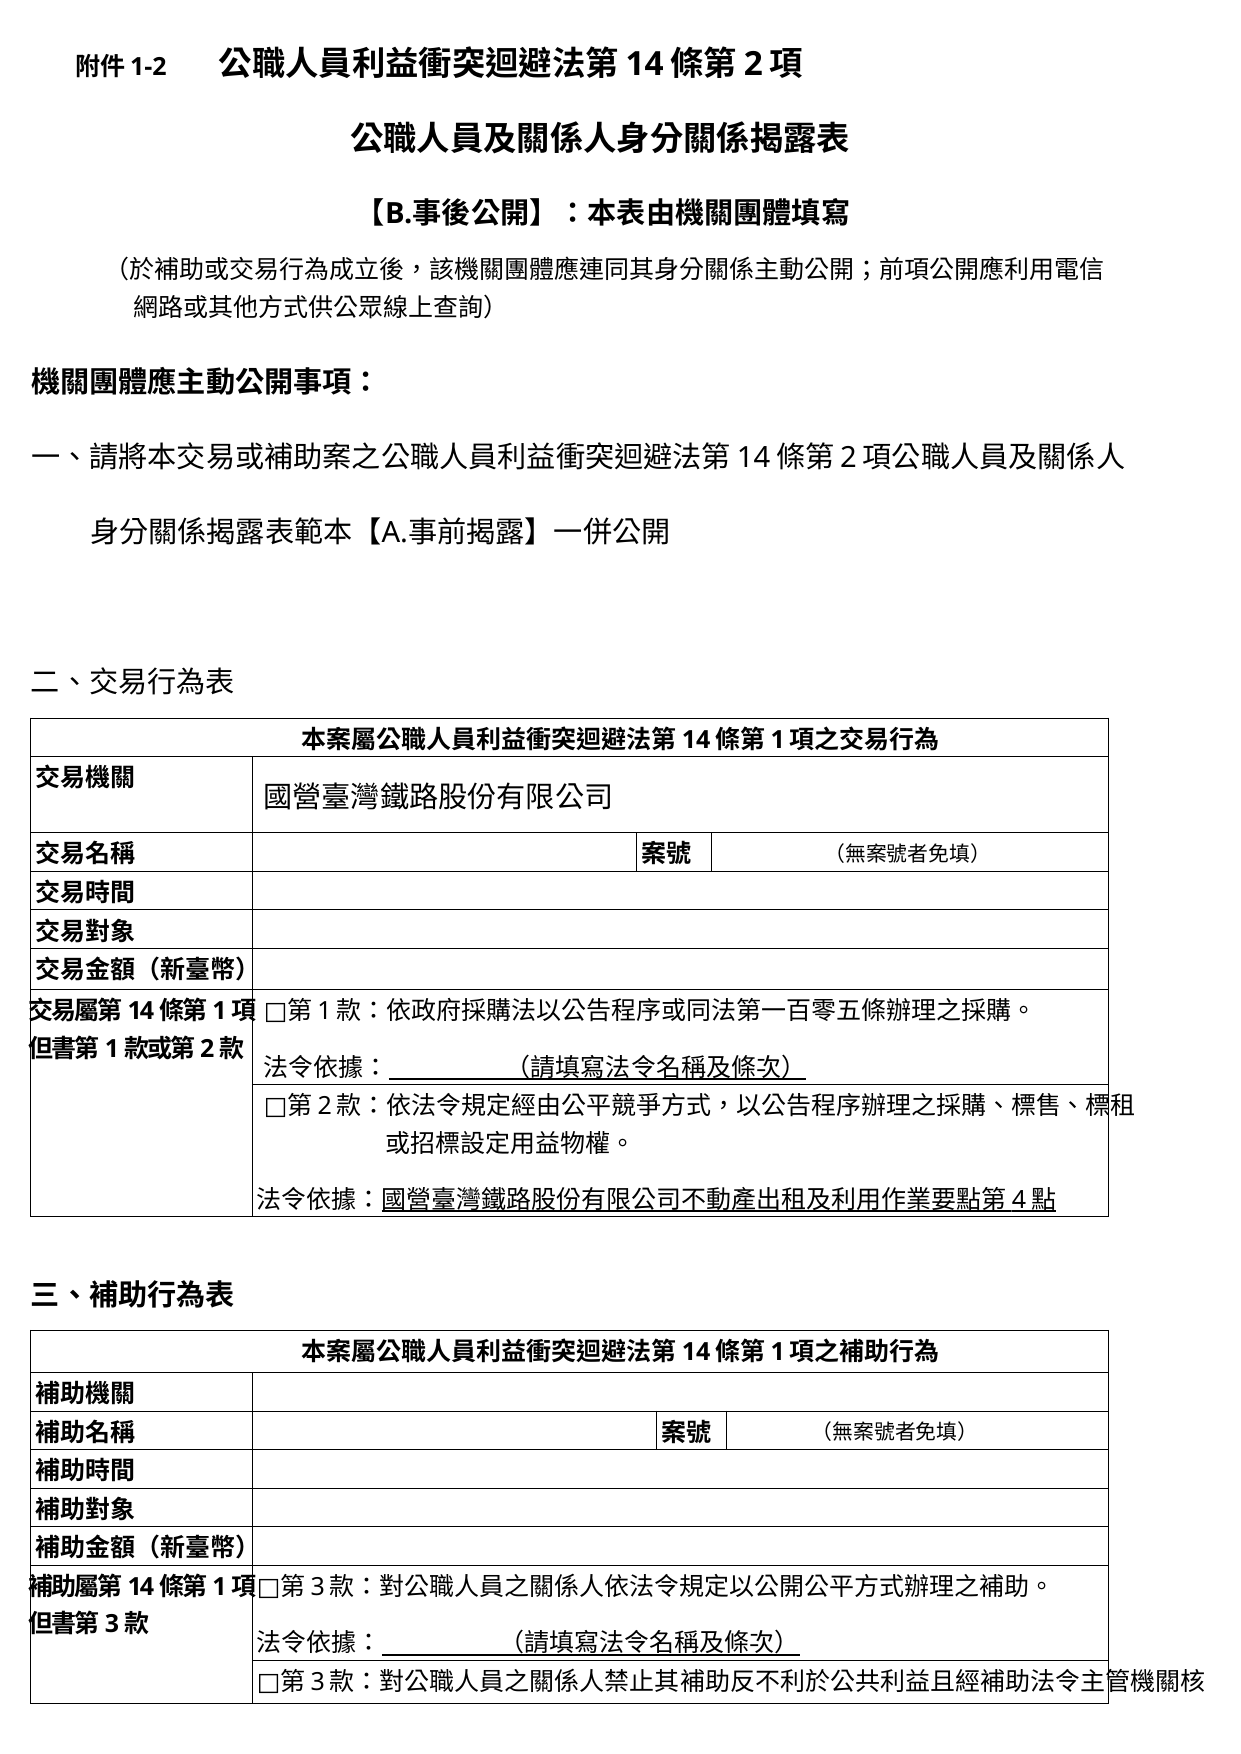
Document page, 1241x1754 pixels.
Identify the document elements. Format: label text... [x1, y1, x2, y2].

table_cell 交易金額（新臺幣） [31, 949, 252, 989]
text 一、請將本交易或補助案之公職人員利益衝突迴避法第14條第2項公職人員及關係人身分關係揭露表範本【A.事前揭露】一併公開 [31, 418, 1125, 568]
table_cell □第3款：對公職人員之關係人禁止其補助反不利於公共利益且經補助法令主管機關核定同意之補助。 補助法令依據： （請填寫法令名稱及條次） 核定之補助法令主管機關： 補助法令主管機關之核定文號： 補助法令主管機關核定同意之理由： [253, 1661, 1108, 1703]
table_cell [253, 1450, 1108, 1488]
table_cell 案號 [657, 1412, 726, 1449]
table_cell 補助名稱 [31, 1412, 252, 1449]
table_cell [253, 1527, 1108, 1565]
table_header 本案屬公職人員利益衝突迴避法第14條第1項之交易行為 [31, 719, 1108, 756]
table_cell 交易屬第14條第1項 但書第1款或第2款 [31, 990, 252, 1216]
table_cell □第2款：依法令規定經由公平競爭方式，以公告程序辦理之採購、標售、標租或招標設定用益物權。 法令依據：國營臺灣鐵路股份有限公司不動產出租及利用作業要點第4點 [253, 1085, 1108, 1216]
table_cell [253, 1373, 1108, 1411]
table_cell 補助時間 [31, 1450, 252, 1488]
table_cell 補助屬第14條第1項 但書第3款 [31, 1566, 252, 1703]
text 三、補助行為表 [30, 1255, 1234, 1330]
table_cell 國營臺灣鐵路股份有限公司 [253, 757, 1108, 832]
table_cell [253, 872, 1108, 909]
text （於補助或交易行為成立後，該機關團體應連同其身分關係主動公開；前項公開應利用電信網路或其他方式供公眾線上查詢） [104, 249, 1125, 324]
table_cell □第1款：依政府採購法以公告程序或同法第一百零五條辦理之採購。 法令依據： （請填寫法令名稱及條次） [253, 990, 1108, 1084]
table_cell [253, 910, 1108, 948]
text 二、交易行為表 [30, 643, 1234, 718]
table_cell 補助機關 [31, 1373, 252, 1411]
text 公職人員及關係人身分關係揭露表 [75, 99, 1125, 174]
table_cell 案號 [637, 833, 711, 871]
table_cell （無案號者免填） [712, 833, 1108, 871]
table_cell 補助對象 [31, 1489, 252, 1526]
table_cell □第3款：對公職人員之關係人依法令規定以公開公平方式辦理之補助。 法令依據： （請填寫法令名稱及條次） [253, 1566, 1108, 1659]
table_cell 交易對象 [31, 910, 252, 948]
table_cell [253, 1489, 1108, 1526]
table_cell 交易名稱 [31, 833, 252, 871]
table_cell 交易機關 [31, 757, 252, 832]
text 機關團體應主動公開事項： [31, 343, 1234, 418]
table_cell 交易時間 [31, 872, 252, 909]
table_cell 補助金額（新臺幣） [31, 1527, 252, 1565]
table_cell （無案號者免填） [727, 1412, 1108, 1449]
table_cell [253, 833, 636, 871]
table_cell [253, 949, 1108, 989]
text 【B.事後公開】：本表由機關團體填寫 [0, 174, 1234, 249]
table_header 本案屬公職人員利益衝突迴避法第14條第1項之補助行為 [31, 1331, 1108, 1372]
table_cell [253, 1412, 656, 1449]
text 附件1-2 公職人員利益衝突迴避法第14條第2項 [75, 24, 1125, 99]
